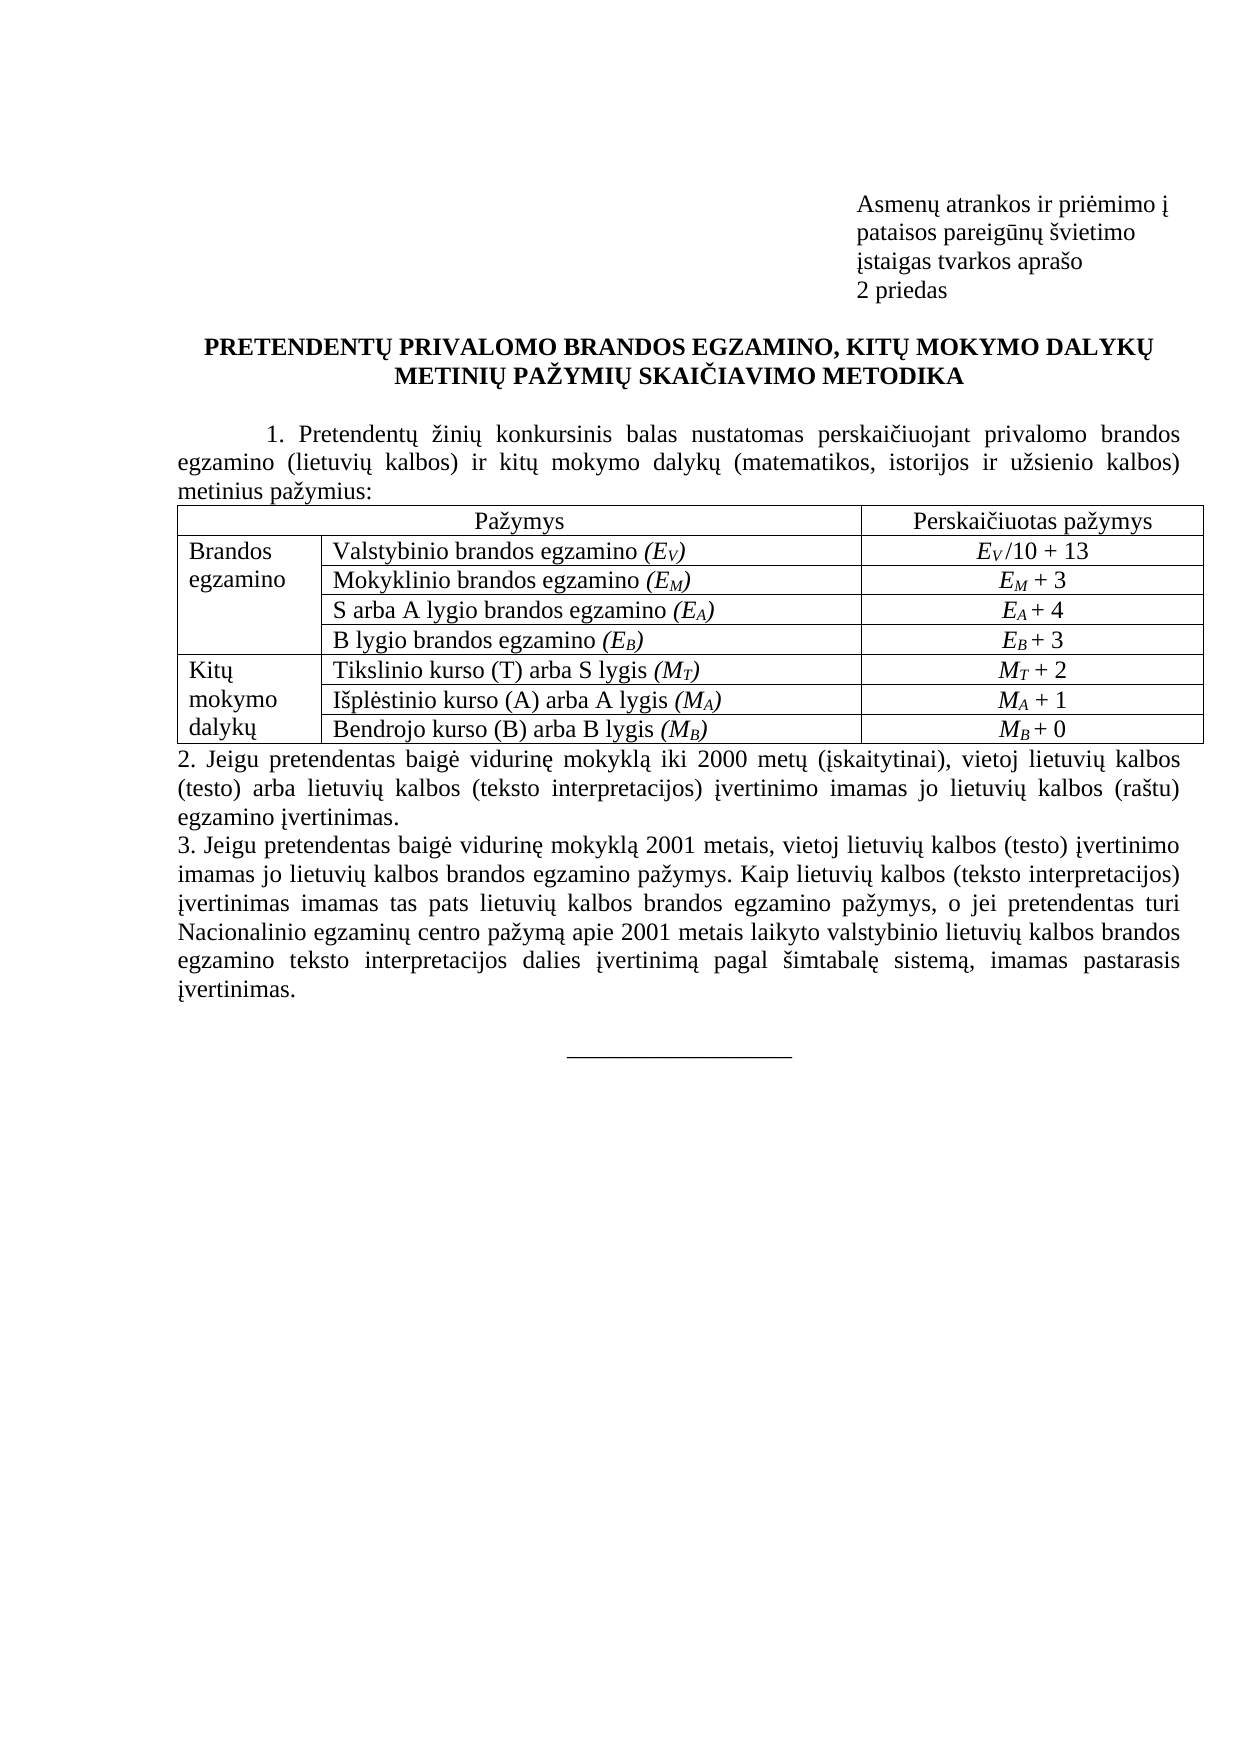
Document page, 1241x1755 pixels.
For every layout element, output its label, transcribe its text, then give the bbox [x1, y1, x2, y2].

table_cell EB + 3 [862, 625, 1203, 654]
table_header Perskaičiuotas pažymys [862, 506, 1203, 535]
table_cell Išplėstinio kurso (A) arba A lygis (MA) [322, 685, 861, 713]
table_cell Mokyklinio brandos egzamino (EM) [322, 566, 861, 594]
text 3. Jeigu pretendentas baigė vidurinę mokyklą 2001 metais, vietoj lietuvių kalbos (testo) įvertinimo imamas jo lietuvių kalbos brandos egzamino pažymys. Kaip lietuvių kalbos (teksto interpretacijos) įvertinimas imamas tas pats lietuvių kalbos brandos egzamino pažymys, o jei pretendentas turi Nacionalinio egzaminų centro pažymą apie 2001 metais laikyto valstybinio lietuvių kalbos brandos egzamino teksto interpretacijos dalies įvertinimą pagal šimtabalę sistemą, imamas pastarasis įvertinimas. [177, 831, 1181, 1003]
table_cell MB + 0 [862, 715, 1203, 743]
table_cell MT + 2 [862, 655, 1203, 684]
table_cell Bendrojo kurso (B) arba B lygis (MB) [322, 715, 861, 743]
text Asmenų atrankos ir priėmimo į pataisos pareigūnų švietimo įstaigas tvarkos aprašo [856, 189, 1181, 275]
table_cell Kitų mokymo dalykų [178, 655, 321, 743]
text 1. Pretendentų žinių konkursinis balas nustatomas perskaičiuojant privalomo brandos egzamino (lietuvių kalbos) ir kitų mokymo dalykų (matematikos, istorijos ir užsienio kalbos) metinius pažymius: [177, 419, 1181, 505]
table_cell B lygio brandos egzamino (EB) [322, 625, 861, 654]
table_header Pažymys [178, 506, 861, 535]
text __________________ [177, 1032, 1181, 1061]
text 2 priedas [709, 275, 1181, 304]
table_cell EA + 4 [862, 595, 1203, 624]
table_cell S arba A lygio brandos egzamino (EA) [322, 595, 861, 624]
table_cell Valstybinio brandos egzamino (EV) [322, 536, 861, 564]
text 2. Jeigu pretendentas baigė vidurinę mokyklą iki 2000 metų (įskaitytinai), vietoj lietuvių kalbos (testo) arba lietuvių kalbos (teksto interpretacijos) įvertinimo imamas jo lietuvių kalbos (raštu) egzamino įvertinimas. [177, 744, 1181, 831]
table_cell MA + 1 [862, 685, 1203, 713]
table_cell EV /10 + 13 [862, 536, 1203, 564]
text PRETENDENTŲ PRIVALOMO BRANDOS EGZAMINO, KITŲ MOKYMO DALYKŲ METINIŲ PAŽYMIŲ SKAIČIAVIMO METODIKA [177, 332, 1181, 390]
table_cell Tikslinio kurso (T) arba S lygis (MT) [322, 655, 861, 684]
table_cell EM + 3 [862, 566, 1203, 594]
table_cell Brandos egzamino [178, 536, 321, 654]
